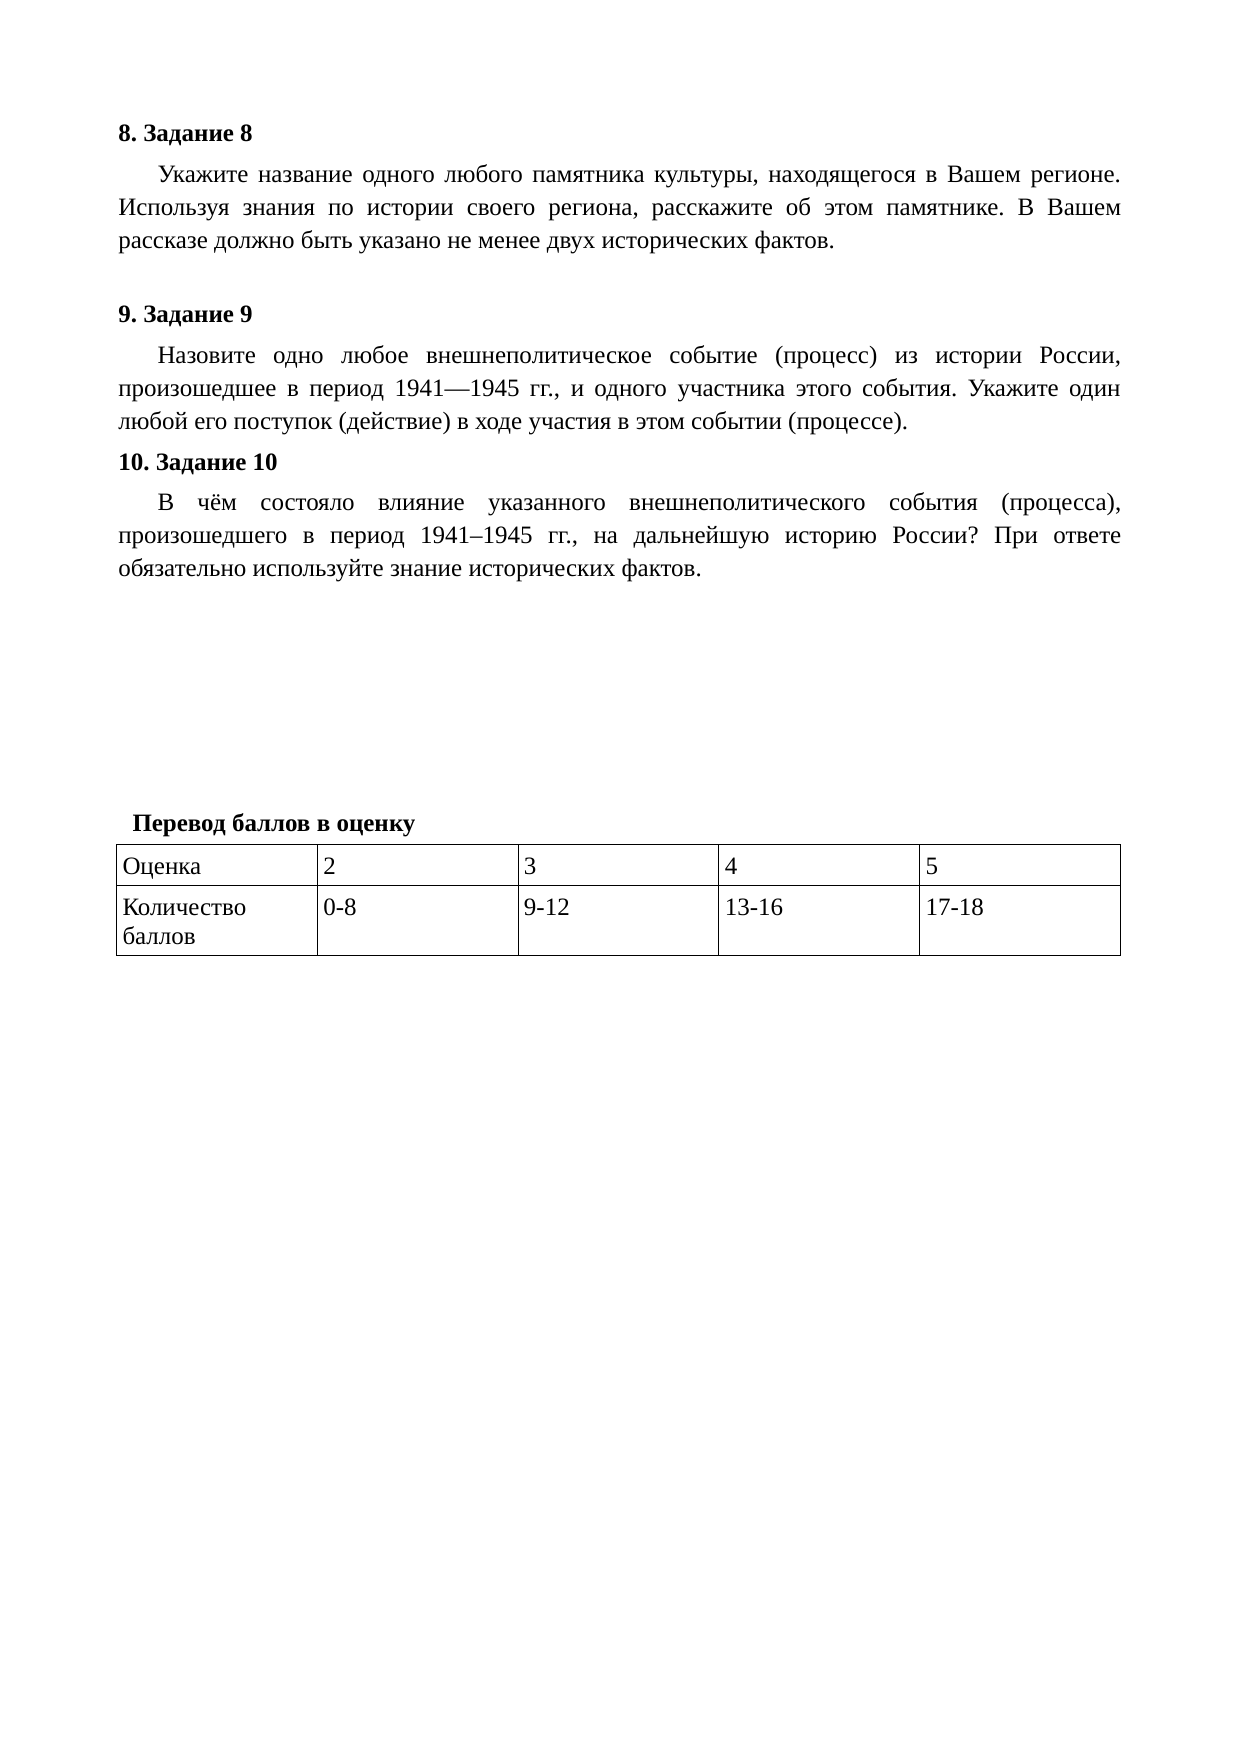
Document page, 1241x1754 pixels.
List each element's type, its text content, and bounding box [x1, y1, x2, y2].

text 10. Задание 10 [118, 447, 1122, 475]
table_header Оценка [117, 845, 317, 885]
table_cell Количество баллов [117, 886, 317, 955]
text В чём состояло влияние указанного внешнеполитического события (процесса), произошедшего в период 1941–1945 гг., на дальнейшую историю России? При ответе обязательно используйте знание исторических фактов. [118, 487, 1122, 582]
table_header 4 [719, 845, 919, 885]
table_cell 17-18 [920, 886, 1120, 955]
table_header 5 [920, 845, 1120, 885]
table_cell 9-12 [519, 886, 718, 955]
table_cell 13-16 [719, 886, 919, 955]
table_header 2 [318, 845, 518, 885]
text Укажите название одного любого памятника культуры, находящегося в Вашем регионе. Используя знания по истории своего региона, расскажите об этом памятнике. В Вашем рассказе должно быть указано не менее двух исторических фактов. [118, 159, 1122, 254]
text 8. Задание 8 [118, 118, 1122, 147]
text Назовите одно любое внешнеполитическое событие (процесс) из истории России, произошедшее в период 1941—1945 гг., и одного участника этого события. Укажите один любой его поступок (действие) в ходе участия в этом событии (процессе). [118, 340, 1122, 434]
table_cell 0-8 [318, 886, 518, 955]
subtitle Перевод баллов в оценку [126, 808, 1114, 836]
table_header 3 [519, 845, 718, 885]
text 9. Задание 9 [118, 299, 1122, 328]
